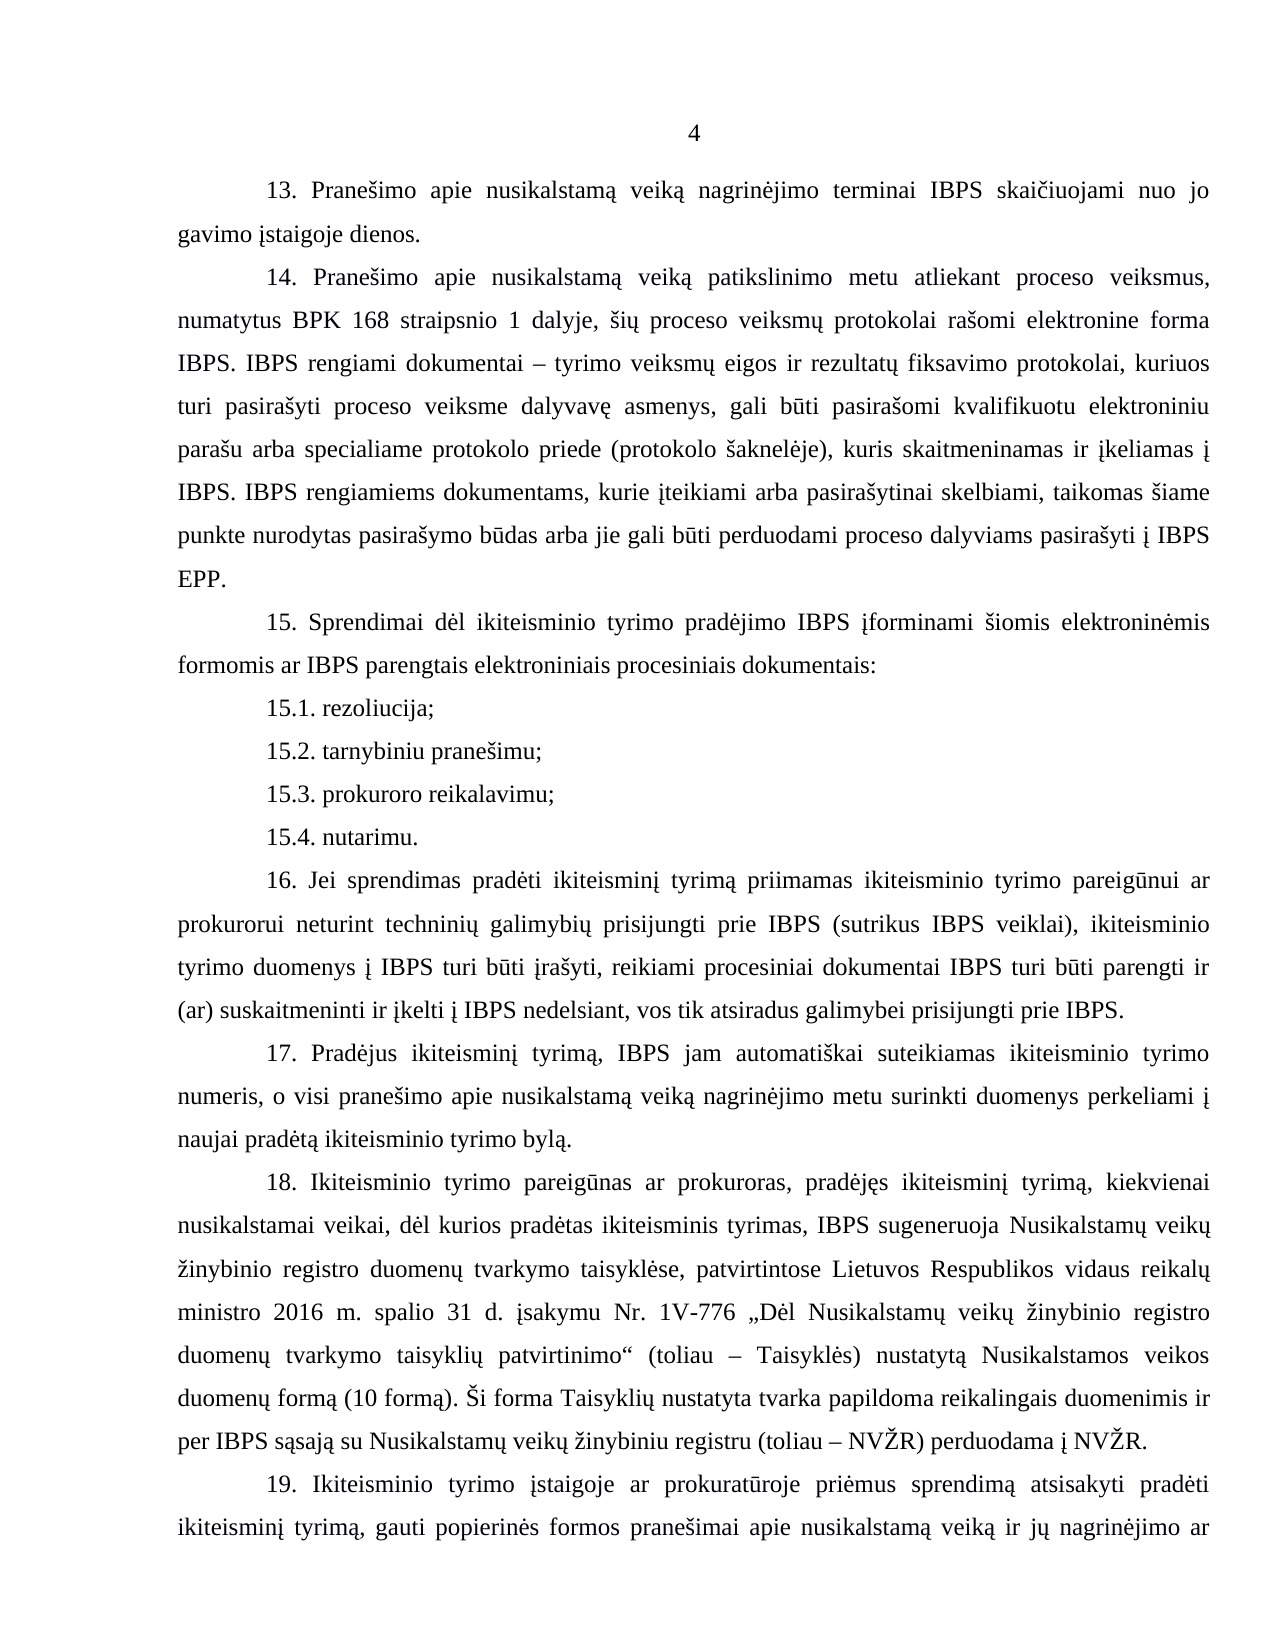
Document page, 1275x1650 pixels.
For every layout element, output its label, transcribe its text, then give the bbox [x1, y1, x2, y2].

text 15.2. tarnybiniu pranešimu; [177, 736, 1211, 765]
text 13. Pranešimo apie nusikalstamą veiką nagrinėjimo terminai IBPS skaičiuojami nuo jo gavimo įstaigoje dienos. [177, 176, 1211, 247]
text 15. Sprendimai dėl ikiteisminio tyrimo pradėjimo IBPS įforminami šiomis elektroninėmis formomis ar IBPS parengtais elektroniniais procesiniais dokumentais: [177, 607, 1211, 679]
text 14. Pranešimo apie nusikalstamą veiką patikslinimo metu atliekant proceso veiksmus, numatytus BPK 168 straipsnio 1 dalyje, šių proceso veiksmų protokolai rašomi elektronine forma IBPS. IBPS rengiami dokumentai – tyrimo veiksmų eigos ir rezultatų fiksavimo protokolai, kuriuos turi pasirašyti proceso veiksme dalyvavę asmenys, gali būti pasirašomi kvalifikuotu elektroniniu parašu arba specialiame protokolo priede (protokolo šaknelėje), kuris skaitmeninamas ir įkeliamas į IBPS. IBPS rengiamiems dokumentams, kurie įteikiami arba pasirašytinai skelbiami, taikomas šiame punkte nurodytas pasirašymo būdas arba jie gali būti perduodami proceso dalyviams pasirašyti į IBPS EPP. [177, 262, 1211, 592]
text 15.3. prokuroro reikalavimu; [177, 779, 1211, 808]
text 16. Jei sprendimas pradėti ikiteisminį tyrimą priimamas ikiteisminio tyrimo pareigūnui ar prokurorui neturint techninių galimybių prisijungti prie IBPS (sutrikus IBPS veiklai), ikiteisminio tyrimo duomenys į IBPS turi būti įrašyti, reikiami procesiniai dokumentai IBPS turi būti parengti ir (ar) suskaitmeninti ir įkelti į IBPS nedelsiant, vos tik atsiradus galimybei prisijungti prie IBPS. [177, 866, 1211, 1024]
text 19. Ikiteisminio tyrimo įstaigoje ar prokuratūroje priėmus sprendimą atsisakyti pradėti ikiteisminį tyrimą, gauti popierinės formos pranešimai apie nusikalstamą veiką ir jų nagrinėjimo ar [177, 1469, 1211, 1541]
text 15.1. rezoliucija; [177, 693, 1211, 722]
text 18. Ikiteisminio tyrimo pareigūnas ar prokuroras, pradėjęs ikiteisminį tyrimą, kiekvienai nusikalstamai veikai, dėl kurios pradėtas ikiteisminis tyrimas, IBPS sugeneruoja Nusikalstamų veikų žinybinio registro duomenų tvarkymo taisyklėse, patvirtintose Lietuvos Respublikos vidaus reikalų ministro 2016 m. spalio 31 d. įsakymu Nr. 1V-776 „Dėl Nusikalstamų veikų žinybinio registro duomenų tvarkymo taisyklių patvirtinimo“ (toliau – Taisyklės) nustatytą Nusikalstamos veikos duomenų formą (10 formą). Ši forma Taisyklių nustatyta tvarka papildoma reikalingais duomenimis ir per IBPS sąsają su Nusikalstamų veikų žinybiniu registru (toliau – NVŽR) perduodama į NVŽR. [177, 1167, 1211, 1455]
text 17. Pradėjus ikiteisminį tyrimą, IBPS jam automatiškai suteikiamas ikiteisminio tyrimo numeris, o visi pranešimo apie nusikalstamą veiką nagrinėjimo metu surinkti duomenys perkeliami į naujai pradėtą ikiteisminio tyrimo bylą. [177, 1038, 1211, 1153]
text 15.4. nutarimu. [177, 822, 1211, 851]
